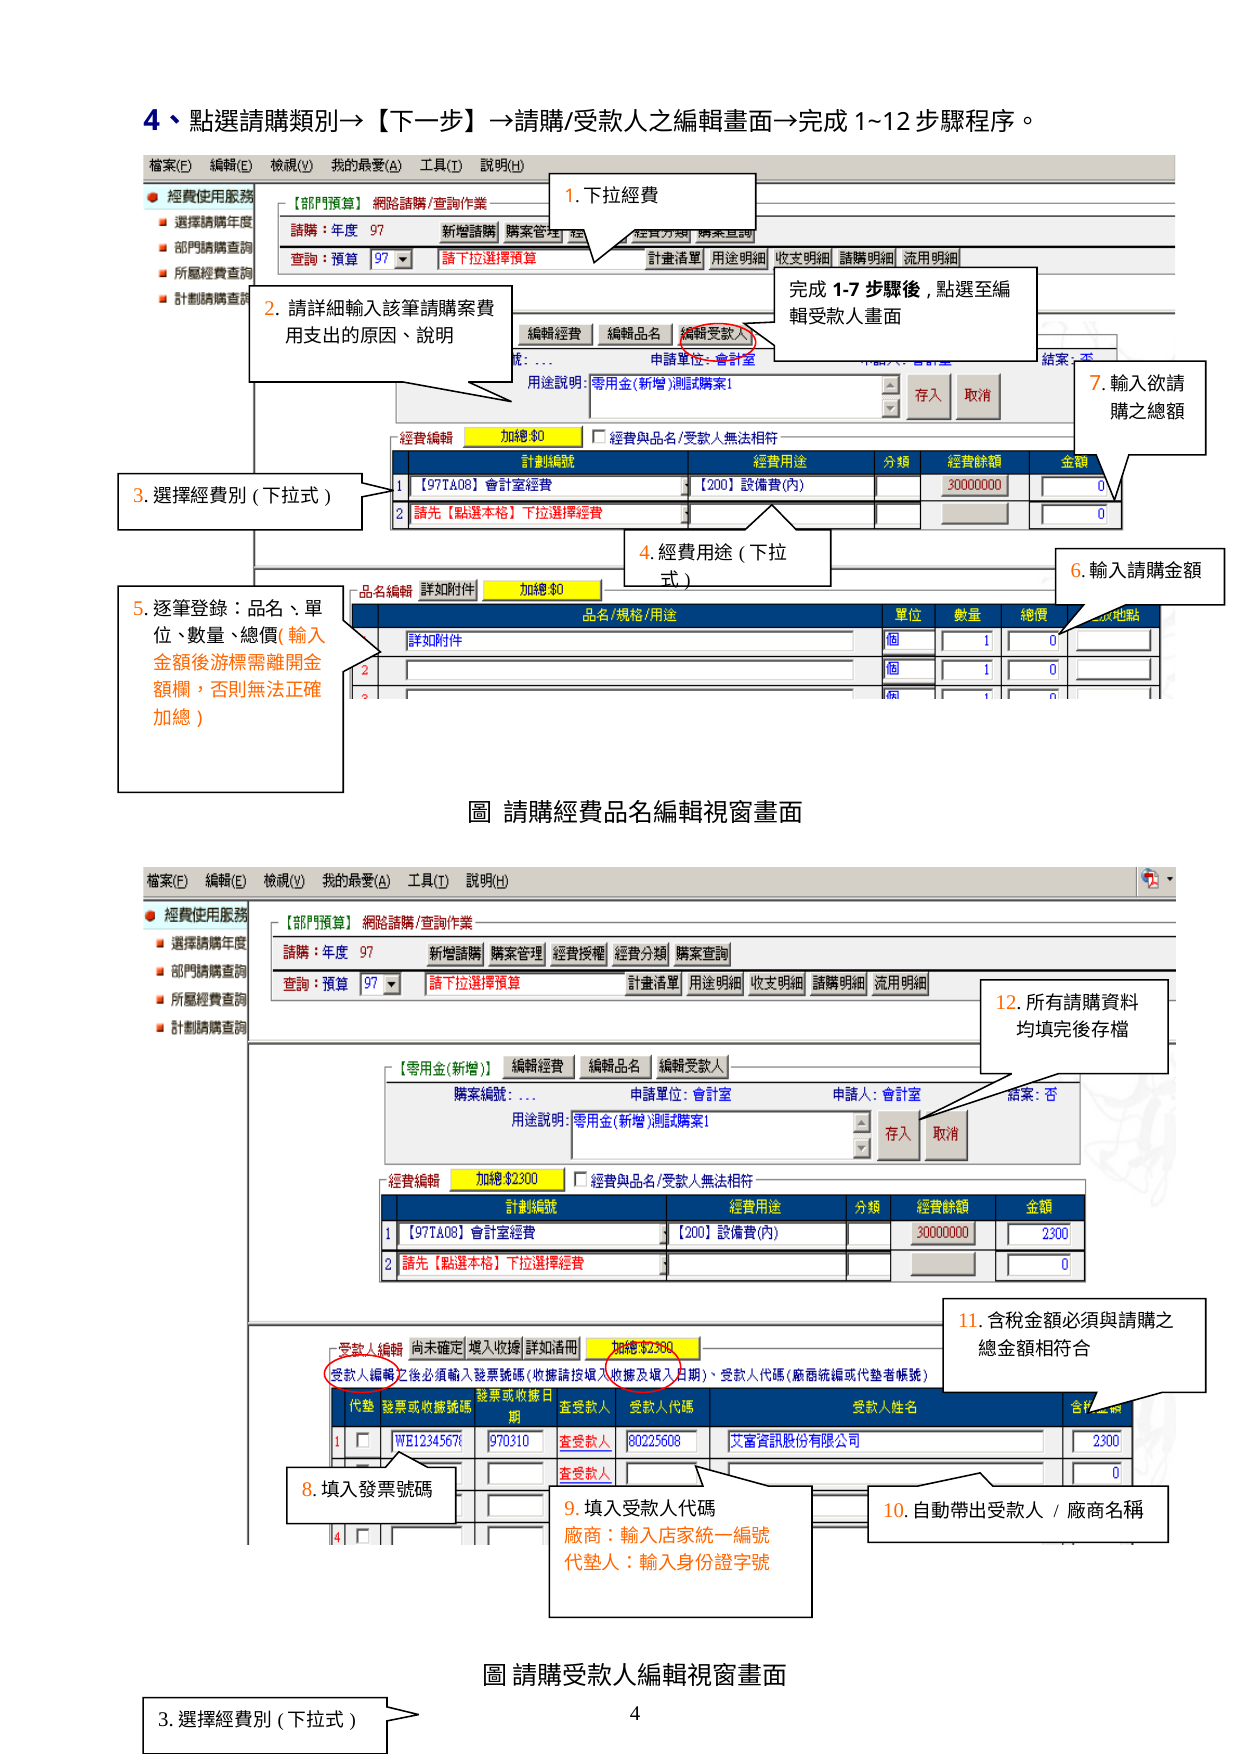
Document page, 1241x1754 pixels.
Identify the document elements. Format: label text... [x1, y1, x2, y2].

picture [143, 867, 1176, 1545]
picture [143, 155, 1176, 699]
text 圖 請購經費品名編輯視窗畫面 [118, 792, 1152, 830]
text 4、點選請購類別→【下一步】→請購/受款人之編輯畫面→完成1~12步驟程序。 [143, 80, 1152, 155]
text 圖 請購受款人編輯視窗畫面 [118, 1655, 1152, 1692]
